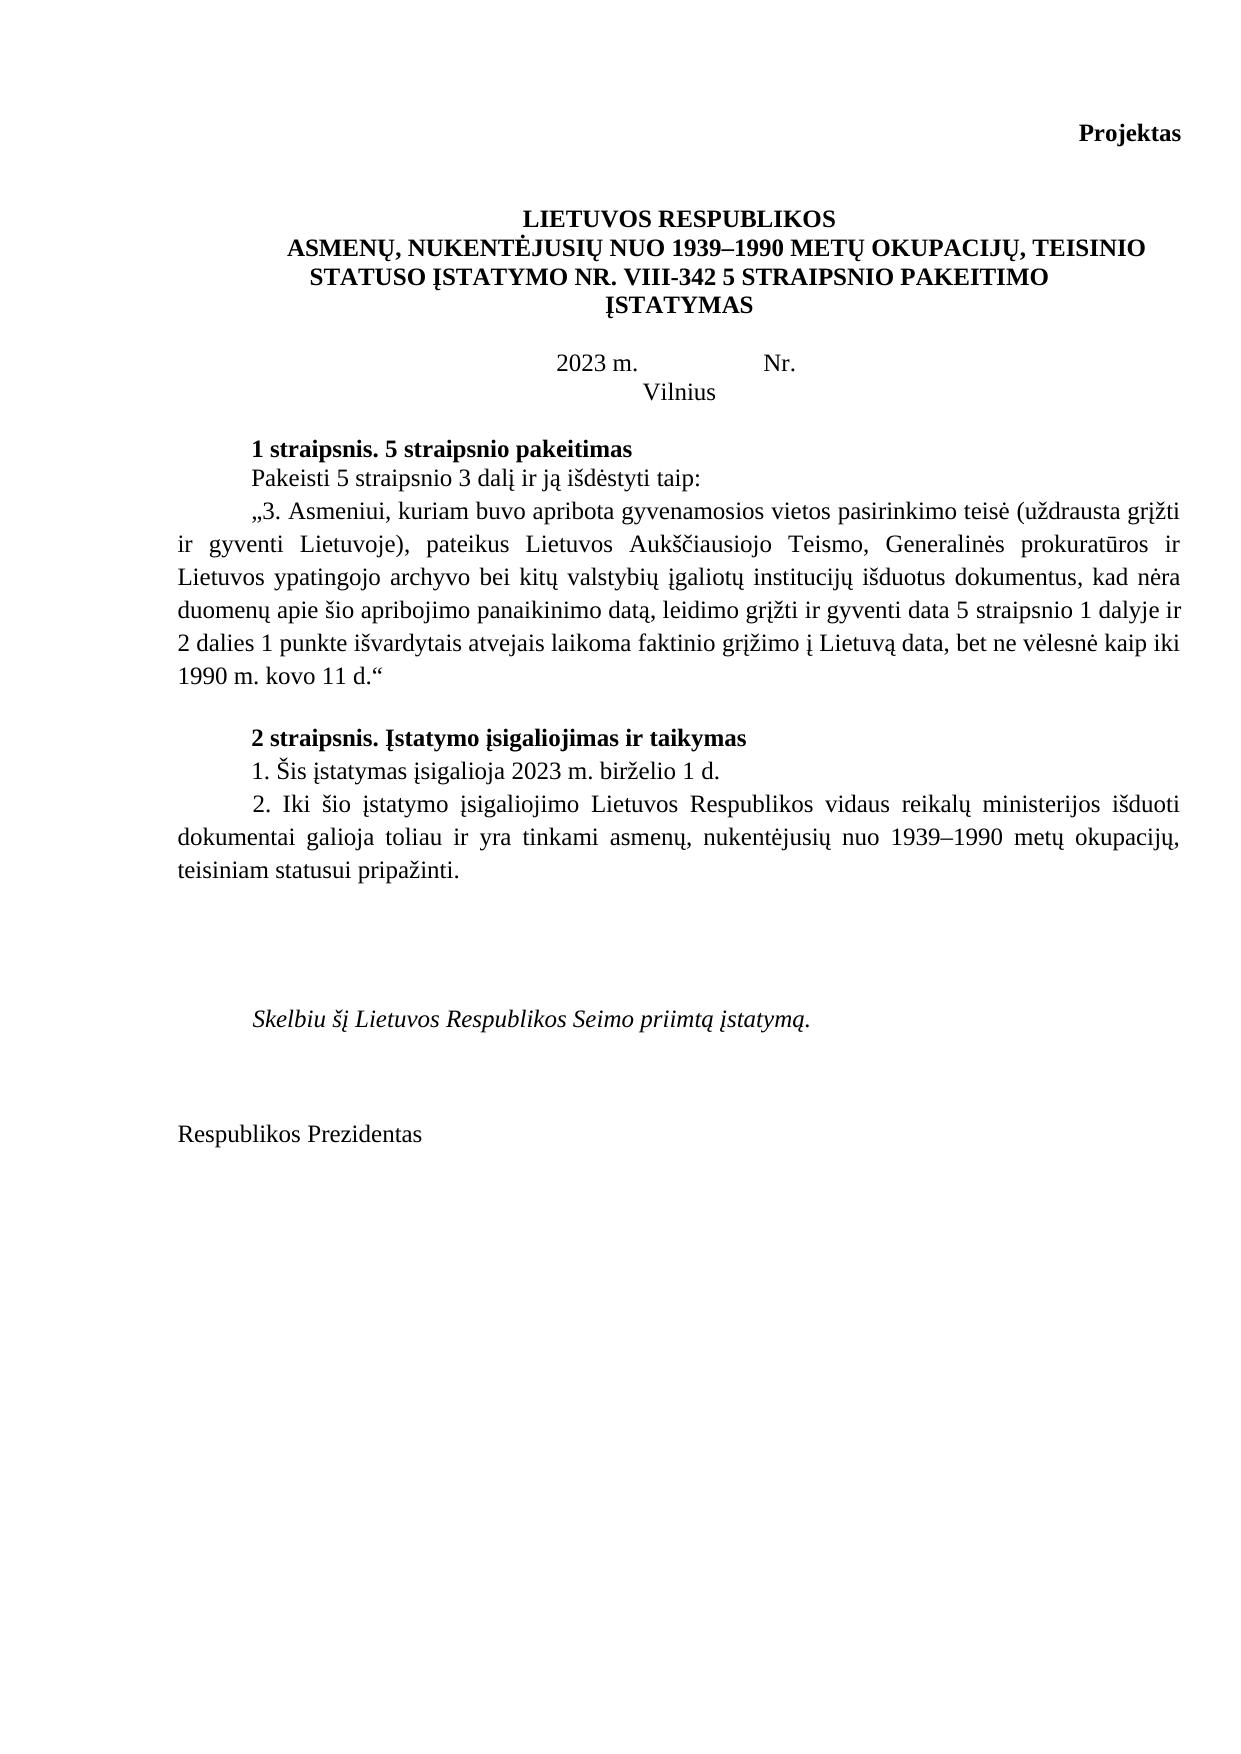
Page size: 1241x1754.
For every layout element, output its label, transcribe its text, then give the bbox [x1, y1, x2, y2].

text 2 straipsnis. Įstatymo įsigaliojimas ir taikymas [177, 723, 1181, 752]
text Vilnius [177, 377, 1181, 406]
text Skelbiu šį Lietuvos Respublikos Seimo priimtą įstatymą. [177, 1004, 1181, 1033]
text ASMENŲ, NUKENTĖJUSIŲ NUO 1939–1990 METŲ OKUPACIJŲ, TEISINIO STATUSO ĮSTATYMO NR. VIII-342 5 STRAIPSNIO PAKEITIMO [177, 233, 1181, 291]
text Projektas [916, 118, 1181, 147]
text LIETUVOS RESPUBLIKOS [177, 204, 1181, 233]
text 2. Iki šio įstatymo įsigaliojimo Lietuvos Respublikos vidaus reikalų ministerijos išduoti dokumentai galioja toliau ir yra tinkami asmenų, nukentėjusių nuo 1939–1990 metų okupacijų, teisiniam statusui pripažinti. [177, 789, 1181, 884]
text Pakeisti 5 straipsnio 3 dalį ir ją išdėstyti taip: [251, 463, 1181, 492]
text „3. Asmeniui, kuriam buvo apribota gyvenamosios vietos pasirinkimo teisė (uždrausta grįžti ir gyventi Lietuvoje), pateikus Lietuvos Aukščiausiojo Teismo, Generalinės prokuratūros ir Lietuvos ypatingojo archyvo bei kitų valstybių įgaliotų institucijų išduotus dokumentus, kad nėra duomenų apie šio apribojimo panaikinimo datą, leidimo grįžti ir gyventi data 5 straipsnio 1 dalyje ir 2 dalies 1 punkte išvardytais atvejais laikoma faktinio grįžimo į Lietuvą data, bet ne vėlesnė kaip iki 1990 m. kovo 11 d.“ [177, 496, 1181, 690]
text 2023 m. Nr. [177, 348, 1181, 377]
text Respublikos Prezidentas [177, 1119, 1181, 1148]
text ĮSTATYMAS [177, 291, 1181, 319]
text 1 straipsnis. 5 straipsnio pakeitimas [177, 434, 1181, 463]
text 1. Šis įstatymas įsigalioja 2023 m. birželio 1 d. [177, 756, 1181, 785]
